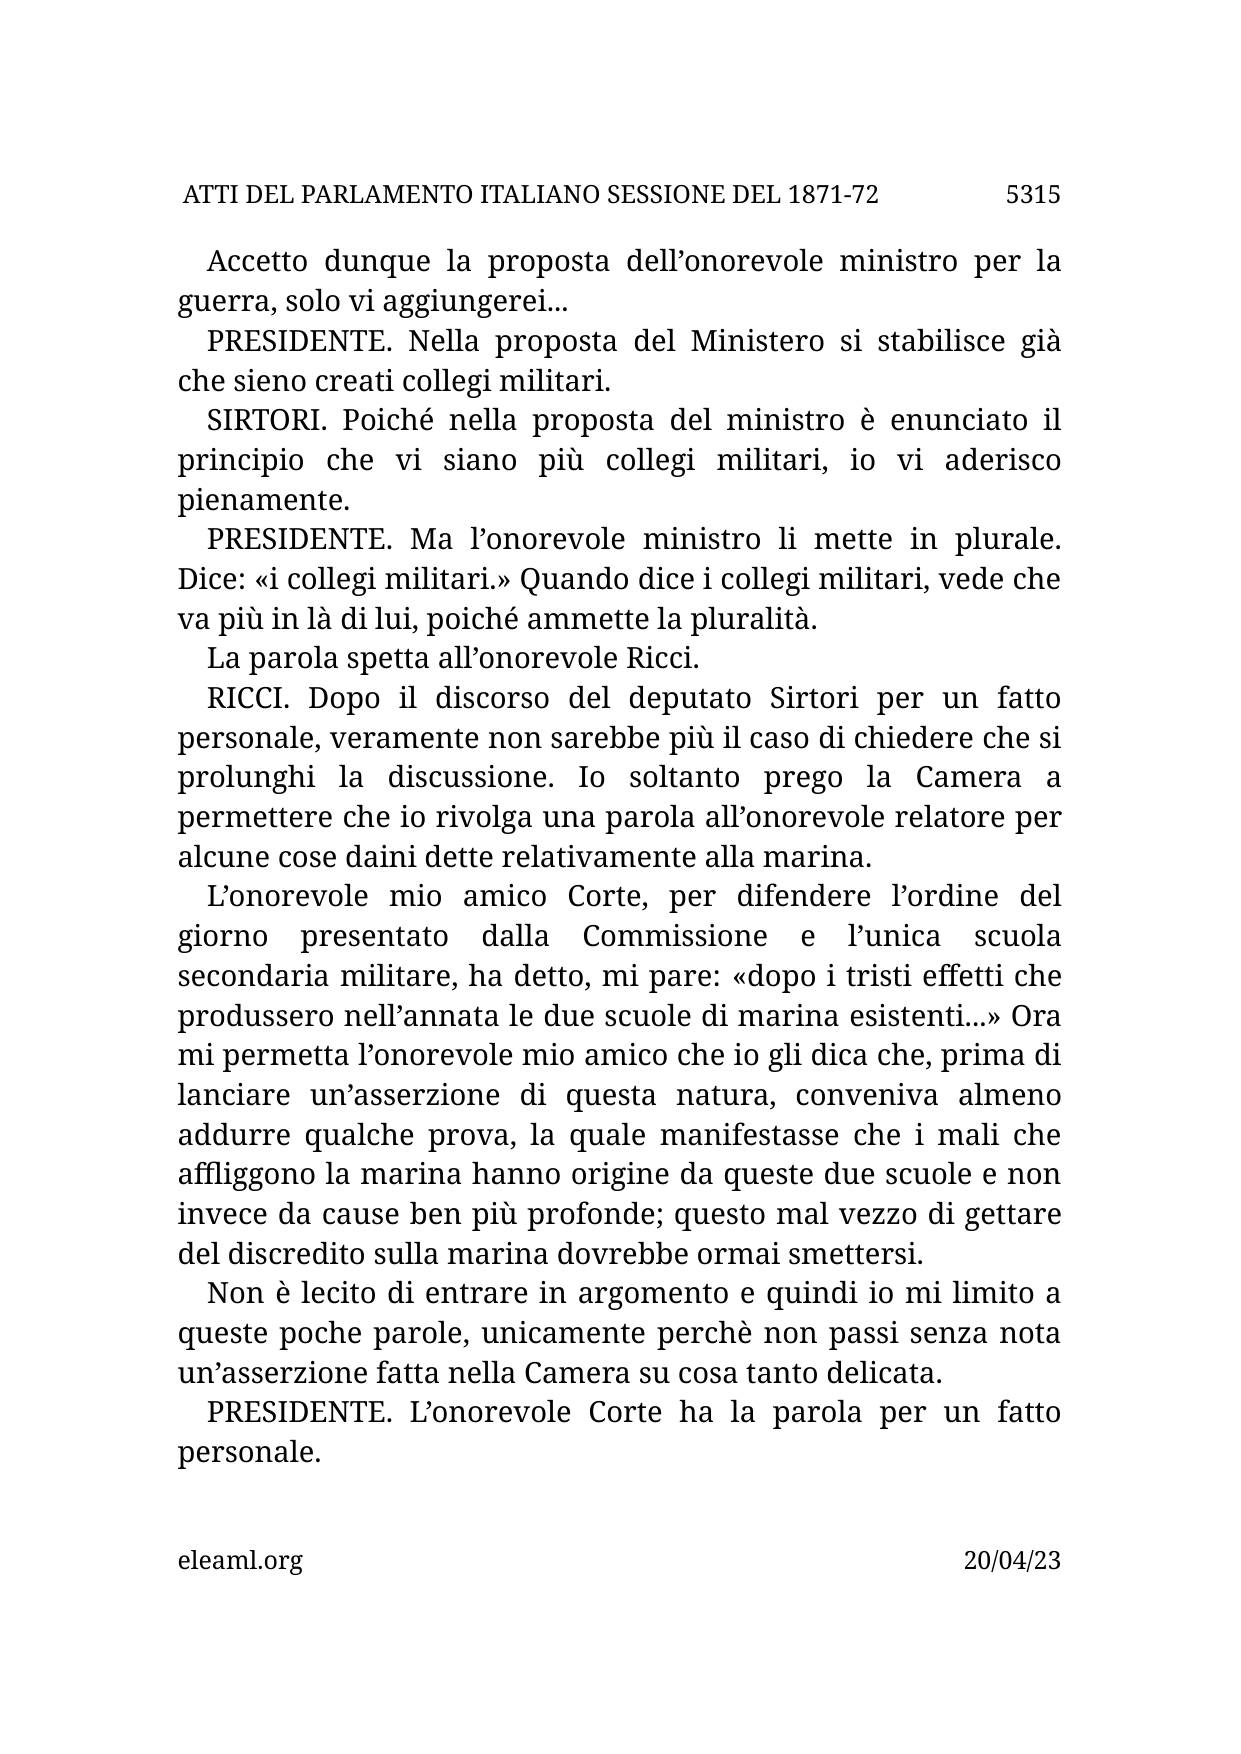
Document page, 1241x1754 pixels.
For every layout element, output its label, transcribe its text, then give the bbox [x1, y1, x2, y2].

text PRESIDENTE. Nella proposta del Ministero si stabilisce già che sieno creati collegi militari. [177, 320, 1063, 399]
text PRESIDENTE. Ma l’onorevole ministro li mette in plurale. Dice: «i collegi militari.» Quando dice i collegi militari, vede che va più in là di lui, poiché ammette la pluralità. [177, 518, 1063, 638]
text L’onorevole mio amico Corte, per difendere l’ordine del giorno presentato dalla Commissione e l’unica scuola secondaria militare, ha detto, mi pare: «dopo i tristi effetti che produssero nell’annata le due scuole di marina esistenti...» Ora mi permetta l’onorevole mio amico che io gli dica che, prima di lanciare un’asserzione di questa natura, conveniva almeno addurre qualche prova, la quale manifestasse che i mali che affliggono la marina hanno origine da queste due scuole e non invece da cause ben più profonde; questo mal vezzo di gettare del discredito sulla marina dovrebbe ormai smettersi. [177, 876, 1063, 1273]
text PRESIDENTE. L’onorevole Corte ha la parola per un fatto personale. [177, 1392, 1063, 1471]
text Non è lecito di entrare in argomento e quindi io mi limito a queste poche parole, unicamente perchè non passi senza nota un’asserzione fatta nella Camera su cosa tanto delicata. [177, 1273, 1063, 1392]
text La parola spetta all’onorevole Ricci. [177, 638, 1063, 677]
text SIRTORI. Poiché nella proposta del ministro è enunciato il principio che vi siano più collegi militari, io vi aderisco pienamente. [177, 399, 1063, 518]
text RICCI. Dopo il discorso del deputato Sirtori per un fatto personale, veramente non sarebbe più il caso di chiedere che si prolunghi la discussione. Io soltanto prego la Camera a permettere che io rivolga una parola all’onorevole relatore per alcune cose daini dette relativamente alla marina. [177, 677, 1063, 876]
text Accetto dunque la proposta dell’onorevole ministro per la guerra, solo vi aggiungerei... [177, 241, 1063, 320]
